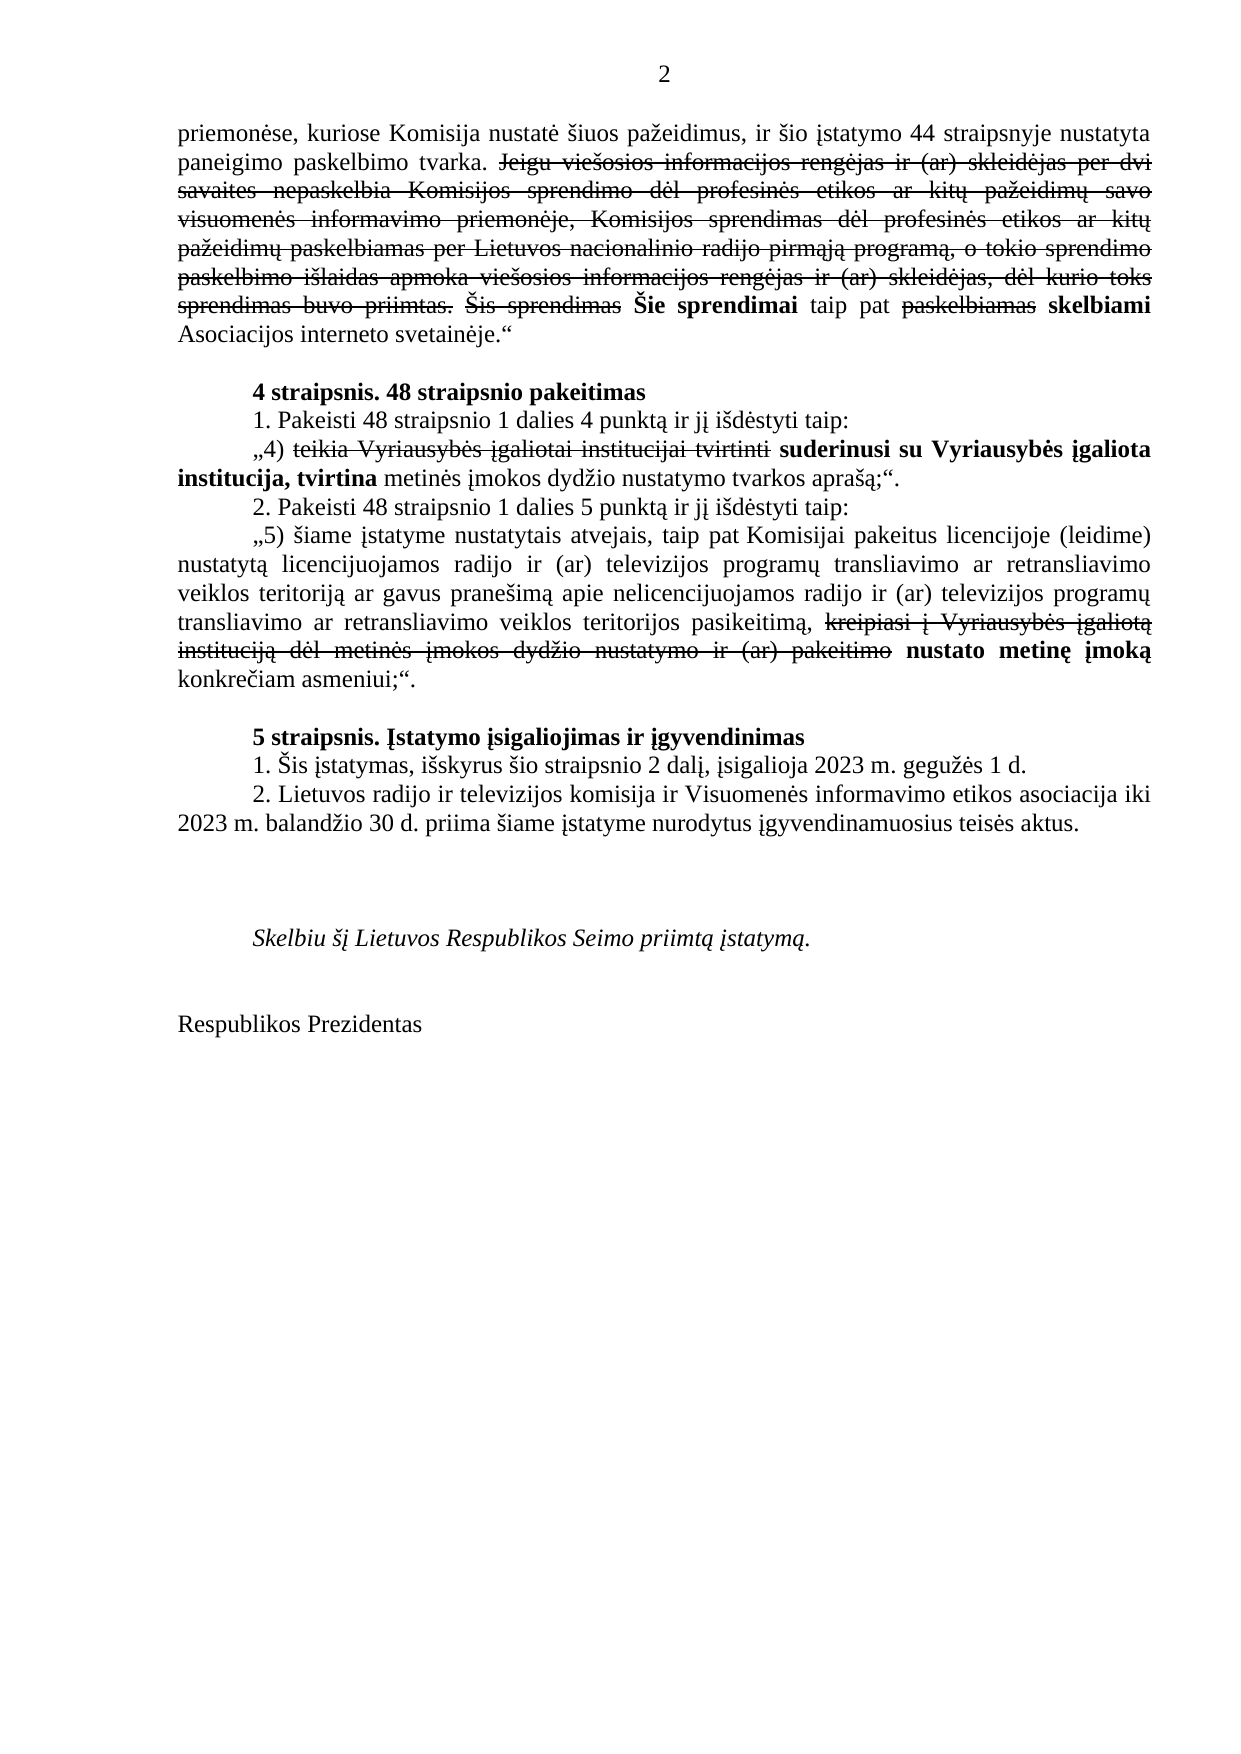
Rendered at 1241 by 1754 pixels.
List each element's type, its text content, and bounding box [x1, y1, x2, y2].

text 1. Šis įstatymas, išskyrus šio straipsnio 2 dalį, įsigalioja 2023 m. gegužės 1 d. [177, 751, 1152, 779]
text 4 straipsnis. 48 straipsnio pakeitimas [177, 377, 1152, 406]
text 1. Pakeisti 48 straipsnio 1 dalies 4 punktą ir jį išdėstyti taip: [177, 406, 1152, 434]
text „6. Komisija dirba pagal Komisijos patvirtintą darbo reglamentą. Komisija, priimdama sprendimus, turi teisę pasitelkti nepriklausomų ekspertų. Komisijos sprendimai dėl profesinės etikos ar kitų pažeidimų turi būti skelbiami nedelsiant tose pačiose visuomenės informavimo priemonėse, kuriose Komisija nustatė šiuos pažeidimus, ir šio įstatymo 44 straipsnyje nustatyta paneigimo paskelbimo tvarka. Jeigu viešosios informacijos rengėjas ir (ar) skleidėjas per dvi savaites nepaskelbia Komisijos sprendimo dėl profesinės etikos ar kitų pažeidimų savo visuomenės informavimo priemonėje, Komisijos sprendimas dėl profesinės etikos ar kitų pažeidimų paskelbiamas per Lietuvos nacionalinio radijo pirmąją programą, o tokio sprendimo paskelbimo išlaidas apmoka viešosios informacijos rengėjas ir (ar) skleidėjas, dėl kurio toks sprendimas buvo priimtas. Šis sprendimas Šie sprendimai taip pat paskelbiamas skelbiami Asociacijos interneto svetainėje.“ [177, 278, 1152, 348]
text Skelbiu šį Lietuvos Respublikos Seimo priimtą įstatymą. [177, 923, 1152, 952]
text 5 straipsnis. Įstatymo įsigaliojimas ir įgyvendinimas [177, 722, 1152, 751]
text 2. Pakeisti 48 straipsnio 1 dalies 5 punktą ir jį išdėstyti taip: [177, 492, 1152, 521]
text 2. Lietuvos radijo ir televizijos komisija ir Visuomenės informavimo etikos asociacija iki 2023 m. balandžio 30 d. priima šiame įstatyme nurodytus įgyvendinamuosius teisės aktus. [177, 779, 1152, 837]
text „6. Komisija dirba pagal Komisijos patvirtintą darbo reglamentą. Komisija, priimdama sprendimus, turi teisę pasitelkti nepriklausomų ekspertų. Komisijos sprendimai dėl profesinės etikos ar kitų pažeidimų turi būti skelbiami nedelsiant tose pačiose visuomenės informavimo priemonėse, kuriose Komisija nustatė šiuos pažeidimus, ir šio įstatymo 44 straipsnyje nustatyta paneigimo paskelbimo tvarka. Jeigu viešosios informacijos rengėjas ir (ar) skleidėjas per dvi savaites nepaskelbia Komisijos sprendimo dėl profesinės etikos ar kitų pažeidimų savo visuomenės informavimo priemonėje, Komisijos sprendimas dėl profesinės etikos ar kitų pažeidimų paskelbiamas per Lietuvos nacionalinio radijo pirmąją programą, o tokio sprendimo paskelbimo išlaidas apmoka viešosios informacijos rengėjas ir (ar) skleidėjas, dėl kurio toks sprendimas buvo priimtas. Šis sprendimas Šie sprendimai taip pat paskelbiamas skelbiami Asociacijos interneto svetainėje.“ [177, 250, 1152, 277]
text „6. Komisija dirba pagal Komisijos patvirtintą darbo reglamentą. Komisija, priimdama sprendimus, turi teisę pasitelkti nepriklausomų ekspertų. Komisijos sprendimai dėl profesinės etikos ar kitų pažeidimų turi būti skelbiami nedelsiant tose pačiose visuomenės informavimo priemonėse, kuriose Komisija nustatė šiuos pažeidimus, ir šio įstatymo 44 straipsnyje nustatyta paneigimo paskelbimo tvarka. Jeigu viešosios informacijos rengėjas ir (ar) skleidėjas per dvi savaites nepaskelbia Komisijos sprendimo dėl profesinės etikos ar kitų pažeidimų savo visuomenės informavimo priemonėje, Komisijos sprendimas dėl profesinės etikos ar kitų pažeidimų paskelbiamas per Lietuvos nacionalinio radijo pirmąją programą, o tokio sprendimo paskelbimo išlaidas apmoka viešosios informacijos rengėjas ir (ar) skleidėjas, dėl kurio toks sprendimas buvo priimtas. Šis sprendimas Šie sprendimai taip pat paskelbiamas skelbiami Asociacijos interneto svetainėje.“ [177, 192, 1152, 249]
text „6. Komisija dirba pagal Komisijos patvirtintą darbo reglamentą. Komisija, priimdama sprendimus, turi teisę pasitelkti nepriklausomų ekspertų. Komisijos sprendimai dėl profesinės etikos ar kitų pažeidimų turi būti skelbiami nedelsiant tose pačiose visuomenės informavimo priemonėse, kuriose Komisija nustatė šiuos pažeidimus, ir šio įstatymo 44 straipsnyje nustatyta paneigimo paskelbimo tvarka. Jeigu viešosios informacijos rengėjas ir (ar) skleidėjas per dvi savaites nepaskelbia Komisijos sprendimo dėl profesinės etikos ar kitų pažeidimų savo visuomenės informavimo priemonėje, Komisijos sprendimas dėl profesinės etikos ar kitų pažeidimų paskelbiamas per Lietuvos nacionalinio radijo pirmąją programą, o tokio sprendimo paskelbimo išlaidas apmoka viešosios informacijos rengėjas ir (ar) skleidėjas, dėl kurio toks sprendimas buvo priimtas. Šis sprendimas Šie sprendimai taip pat paskelbiamas skelbiami Asociacijos interneto svetainėje.“ [177, 118, 1152, 191]
text „5) šiame įstatyme nustatytais atvejais, taip pat Komisijai pakeitus licencijoje (leidime) nustatytą licencijuojamos radijo ir (ar) televizijos programų transliavimo ar retransliavimo veiklos teritoriją ar gavus pranešimą apie nelicencijuojamos radijo ir (ar) televizijos programų transliavimo ar retransliavimo veiklos teritorijos pasikeitimą, kreipiasi į Vyriausybės įgaliotą instituciją dėl metinės įmokos dydžio nustatymo ir (ar) pakeitimo nustato metinę įmoką konkrečiam asmeniui;“. [177, 521, 1152, 693]
text Respublikos Prezidentas [177, 1009, 1152, 1038]
text „4) teikia Vyriausybės įgaliotai institucijai tvirtinti suderinusi su Vyriausybės įgaliota institucija, tvirtina metinės įmokos dydžio nustatymo tvarkos aprašą;“. [177, 434, 1152, 492]
